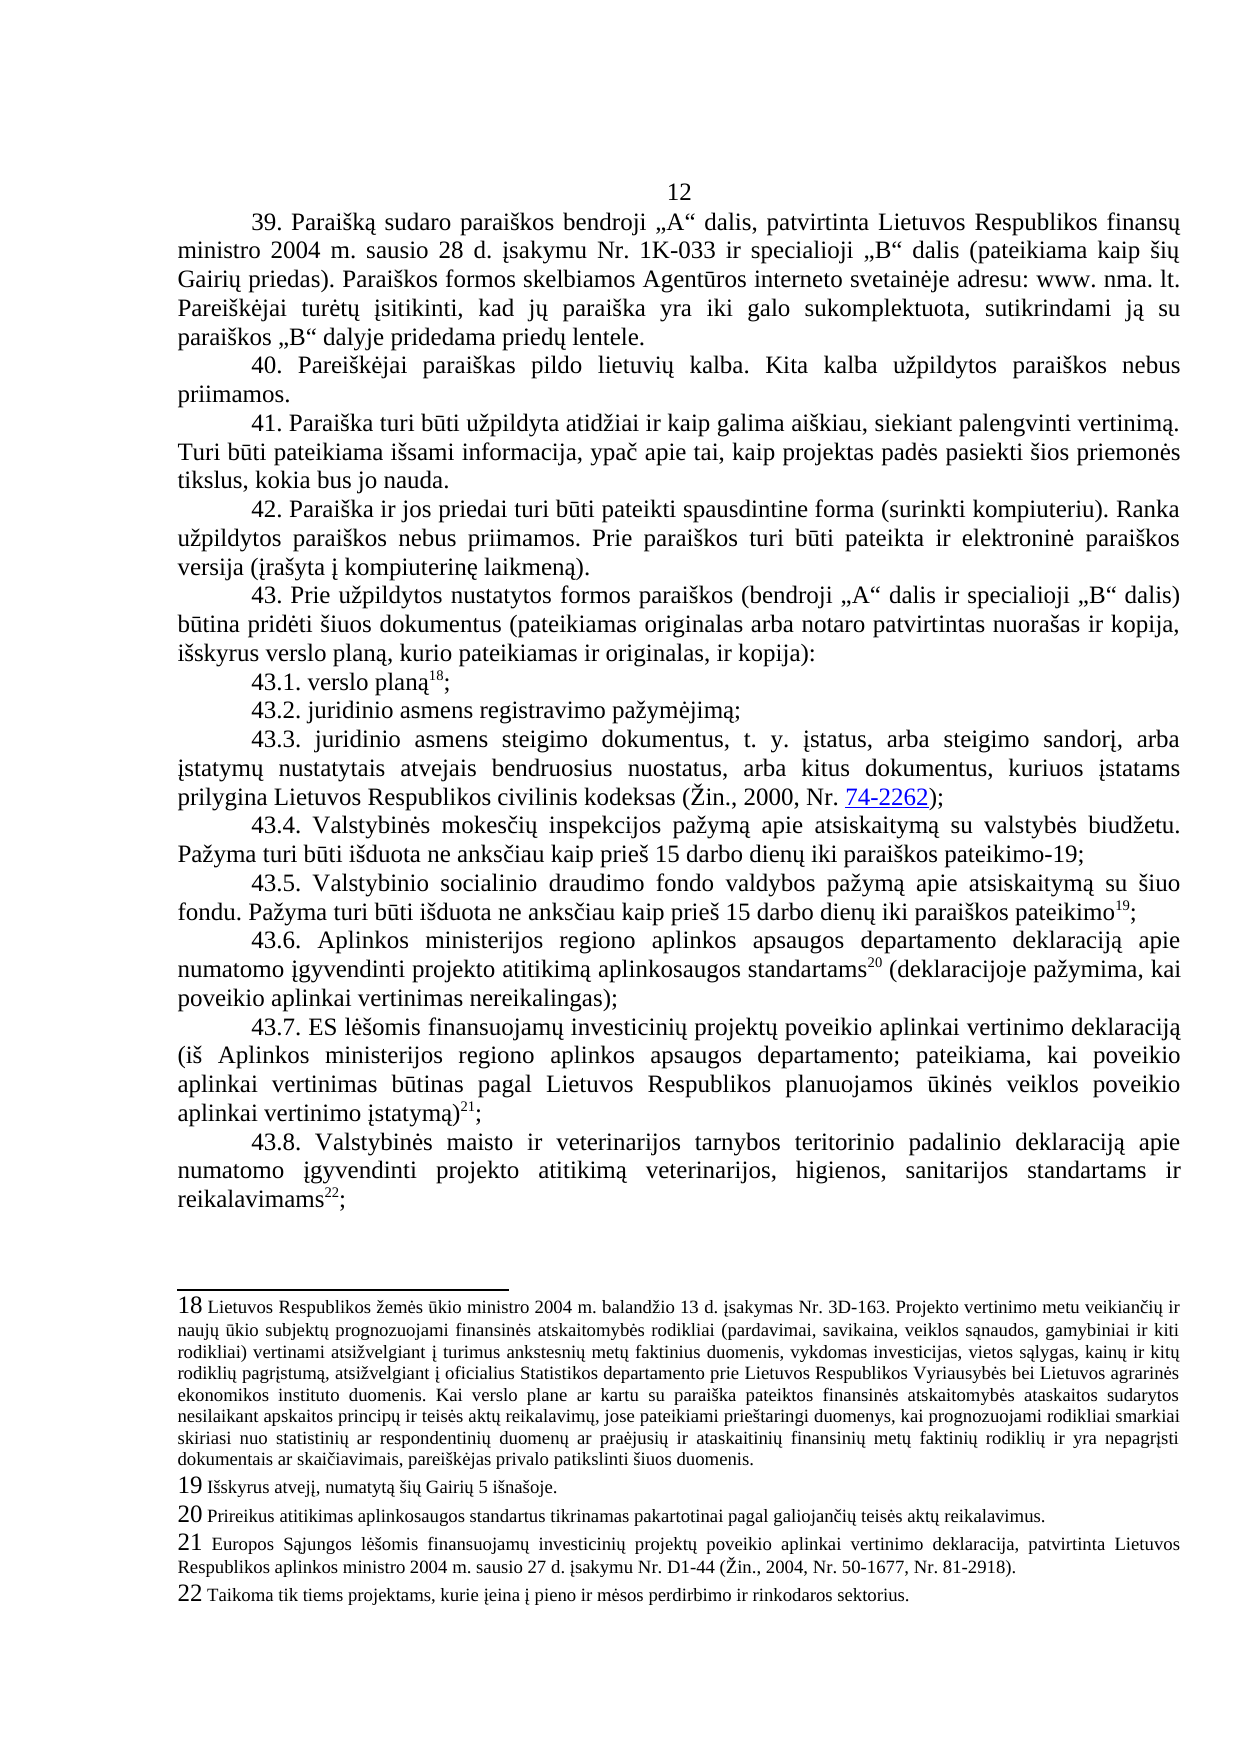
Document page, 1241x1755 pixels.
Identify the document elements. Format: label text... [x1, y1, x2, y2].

text 39. Paraišką sudaro paraiškos bendroji „A“ dalis, patvirtinta Lietuvos Respublikos finansų ministro 2004 m. sausio 28 d. įsakymu Nr. 1K-033 ir specialioji „B“ dalis (pateikiama kaip šių Gairių priedas). Paraiškos formos skelbiamos Agentūros interneto svetainėje adresu: www. nma. lt. Pareiškėjai turėtų įsitikinti, kad jų paraiška yra iki galo sukomplektuota, sutikrindami ją su paraiškos „B“ dalyje pridedama priedų lentele. [177, 207, 1181, 350]
text 43.8. Valstybinės maisto ir veterinarijos tarnybos teritorinio padalinio deklaraciją apie numatomo įgyvendinti projekto atitikimą veterinarijos, higienos, sanitarijos standartams ir reikalavimams; [177, 1127, 1181, 1213]
text Prireikus atitikimas aplinkosaugos standartus tikrinamas pakartotinai pagal galiojančių teisės aktų reikalavimus. [177, 1499, 1181, 1527]
text Europos Sąjungos lėšomis finansuojamų investicinių projektų poveikio aplinkai vertinimo deklaracija, patvirtinta Lietuvos Respublikos aplinkos ministro 2004 m. sausio 27 d. įsakymu Nr. D1-44 (Žin., 2004, Nr. 50-1677, Nr. 81-2918). [177, 1527, 1181, 1578]
text 43. Prie užpildytos nustatytos formos paraiškos (bendroji „A“ dalis ir specialioji „B“ dalis) būtina pridėti šiuos dokumentus (pateikiamas originalas arba notaro patvirtintas nuorašas ir kopija, išskyrus verslo planą, kurio pateikiamas ir originalas, ir kopija): [177, 580, 1181, 667]
text Taikoma tik tiems projektams, kurie įeina į pieno ir mėsos perdirbimo ir rinkodaros sektorius. [177, 1578, 1181, 1606]
text 43.7. ES lėšomis finansuojamų investicinių projektų poveikio aplinkai vertinimo deklaraciją (iš Aplinkos ministerijos regiono aplinkos apsaugos departamento; pateikiama, kai poveikio aplinkai vertinimas būtinas pagal Lietuvos Respublikos planuojamos ūkinės veiklos poveikio aplinkai vertinimo įstatymą); [177, 1012, 1181, 1127]
text Lietuvos Respublikos žemės ūkio ministro 2004 m. balandžio 13 d. įsakymas Nr. 3D-163. Projekto vertinimo metu veikiančių ir naujų ūkio subjektų prognozuojami finansinės atskaitomybės rodikliai (pardavimai, savikaina, veiklos sąnaudos, gamybiniai ir kiti rodikliai) vertinami atsižvelgiant į turimus ankstesnių metų faktinius duomenis, vykdomas investicijas, vietos sąlygas, kainų ir kitų rodiklių pagrįstumą, atsižvelgiant į oficialius Statistikos departamento prie Lietuvos Respublikos Vyriausybės bei Lietuvos agrarinės ekonomikos instituto duomenis. Kai verslo plane ar kartu su paraiška pateiktos finansinės atskaitomybės ataskaitos sudarytos nesilaikant apskaitos principų ir teisės aktų reikalavimų, jose pateikiami prieštaringi duomenys, kai prognozuojami rodikliai smarkiai skiriasi nuo statistinių ar respondentinių duomenų ar praėjusių ir ataskaitinių finansinių metų faktinių rodiklių ir yra nepagrįsti dokumentais ar skaičiavimais, pareiškėjas privalo patikslinti šiuos duomenis. [177, 1290, 1181, 1470]
text 43.6. Aplinkos ministerijos regiono aplinkos apsaugos departamento deklaraciją apie numatomo įgyvendinti projekto atitikimą aplinkosaugos standartams (deklaracijoje pažymima, kai poveikio aplinkai vertinimas nereikalingas); [177, 925, 1181, 1012]
text Išskyrus atvejį, numatytą šių Gairių 5 išnašoje. [177, 1470, 1181, 1499]
text 43.5. Valstybinio socialinio draudimo fondo valdybos pažymą apie atsiskaitymą su šiuo fondu. Pažyma turi būti išduota ne anksčiau kaip prieš 15 darbo dienų iki paraiškos pateikimo; [177, 868, 1181, 925]
text 43.1. verslo planą; [177, 667, 1181, 695]
text 43.2. juridinio asmens registravimo pažymėjimą; [177, 695, 1181, 724]
text 43.4. Valstybinės mokesčių inspekcijos pažymą apie atsiskaitymą su valstybės biudžetu. Pažyma turi būti išduota ne anksčiau kaip prieš 15 darbo dienų iki paraiškos pateikimo-19; [177, 810, 1181, 868]
text 40. Pareiškėjai paraiškas pildo lietuvių kalba. Kita kalba užpildytos paraiškos nebus priimamos. [177, 350, 1181, 408]
text 42. Paraiška ir jos priedai turi būti pateikti spausdintine forma (surinkti kompiuteriu). Ranka užpildytos paraiškos nebus priimamos. Prie paraiškos turi būti pateikta ir elektroninė paraiškos versija (įrašyta į kompiuterinę laikmeną). [177, 494, 1181, 580]
text 41. Paraiška turi būti užpildyta atidžiai ir kaip galima aiškiau, siekiant palengvinti vertinimą. Turi būti pateikiama išsami informacija, ypač apie tai, kaip projektas padės pasiekti šios priemonės tikslus, kokia bus jo nauda. [177, 408, 1181, 494]
text 43.3. juridinio asmens steigimo dokumentus, t. y. įstatus, arba steigimo sandorį, arba įstatymų nustatytais atvejais bendruosius nuostatus, arba kitus dokumentus, kuriuos įstatams prilygina Lietuvos Respublikos civilinis kodeksas (Žin., 2000, Nr. 74-2262); [177, 724, 1181, 810]
